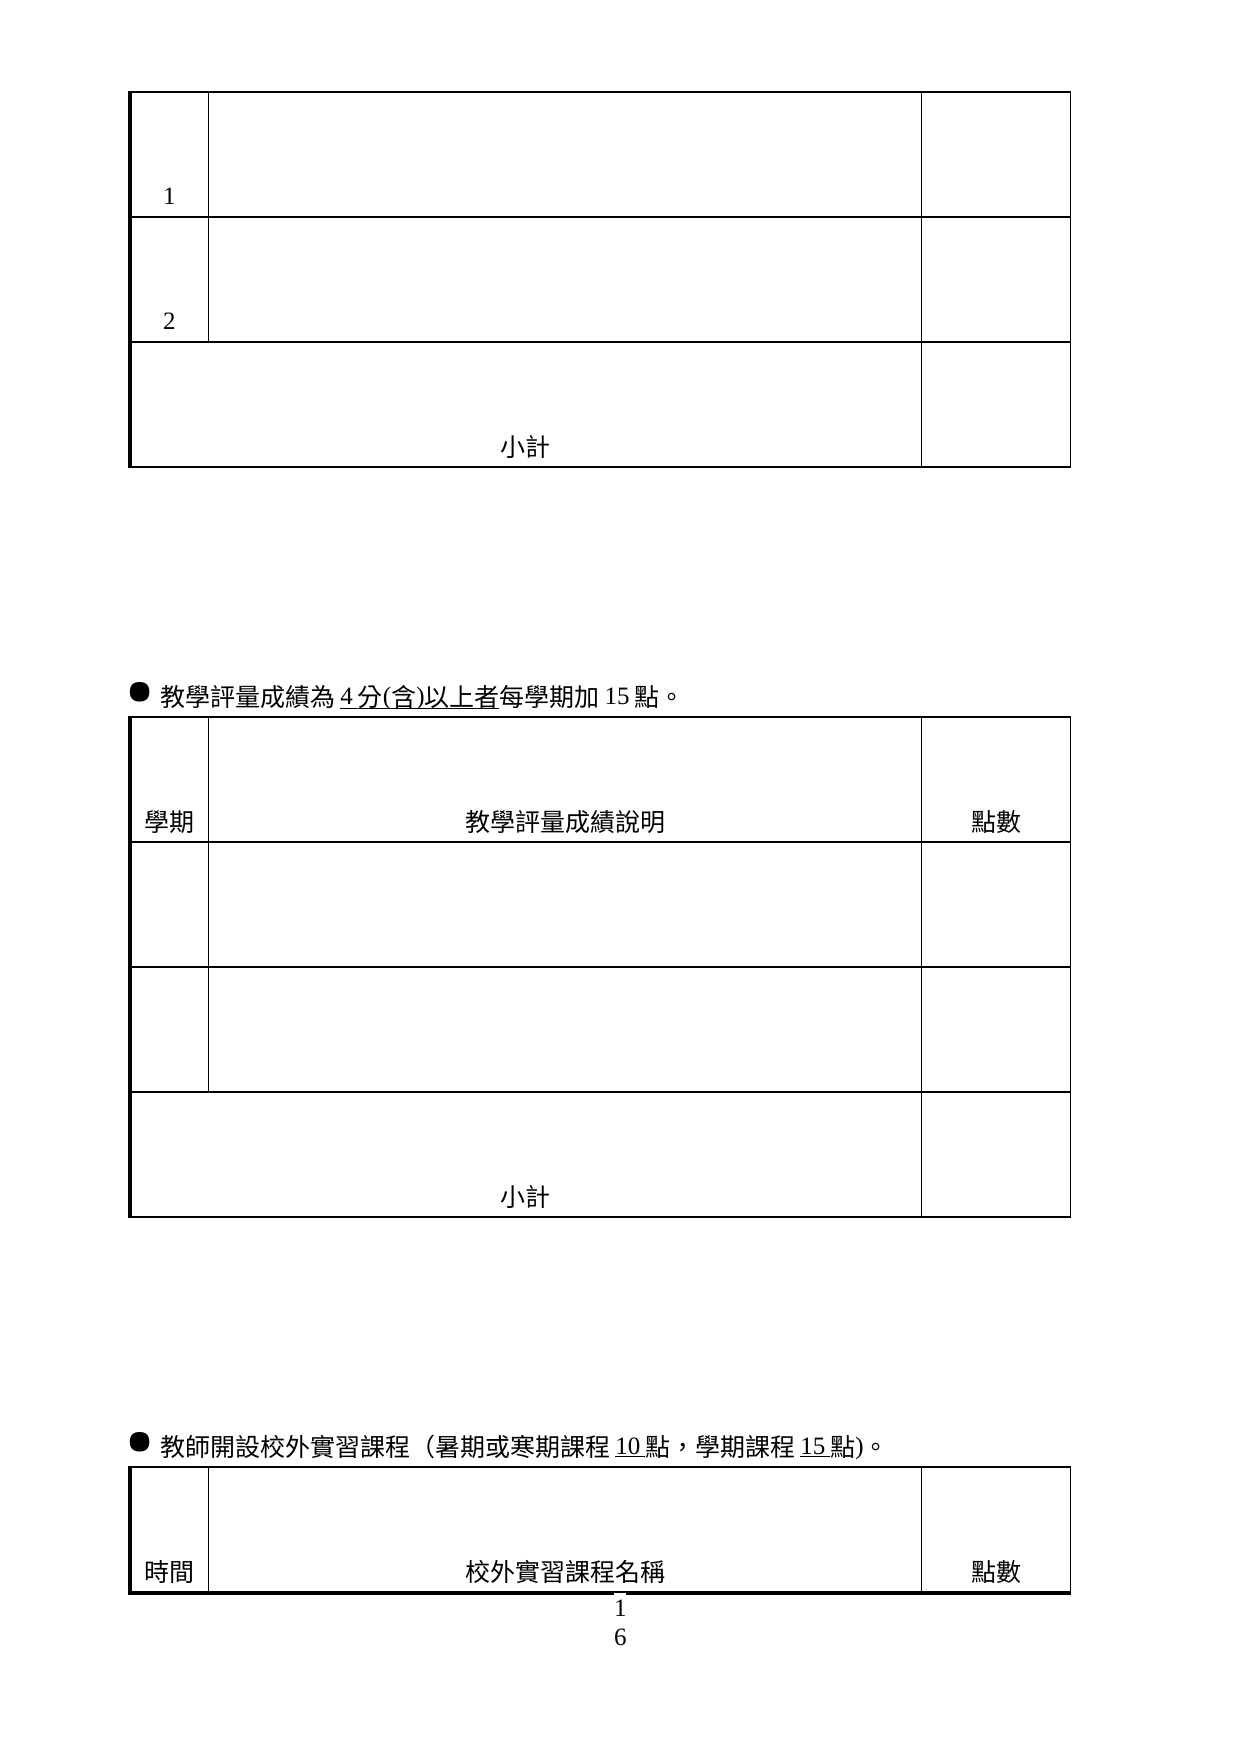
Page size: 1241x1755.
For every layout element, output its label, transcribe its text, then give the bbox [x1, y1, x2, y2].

table_cell [132, 968, 208, 1091]
table_cell [132, 843, 208, 966]
text  教師開設校外實習課程（暑期或寒期課程10點，學期課程15點)。 [130, 1403, 1110, 1466]
table_header 點數 [922, 1468, 1070, 1591]
table_header 時間 [132, 1468, 208, 1591]
table_cell [922, 1093, 1070, 1216]
table_cell 1 [132, 93, 208, 216]
table_header 校外實習課程名稱 [209, 1468, 921, 1591]
table_cell [209, 218, 921, 341]
table_cell 小計 [132, 1093, 921, 1216]
table_header 教學評量成績說明 [209, 718, 921, 841]
table_cell [922, 343, 1070, 466]
table_cell [922, 843, 1070, 966]
table_cell [922, 968, 1070, 1091]
table_cell [922, 93, 1070, 216]
table_header 點數 [922, 718, 1070, 841]
table_cell [922, 218, 1070, 341]
text  教學評量成績為4分(含)以上者每學期加15點。 [130, 653, 1110, 716]
table_cell 2 [132, 218, 208, 341]
table_cell [209, 843, 921, 966]
table_cell 小計 [132, 343, 921, 466]
table_header 學期 [132, 718, 208, 841]
table_cell [209, 93, 921, 216]
table_cell [209, 968, 921, 1091]
